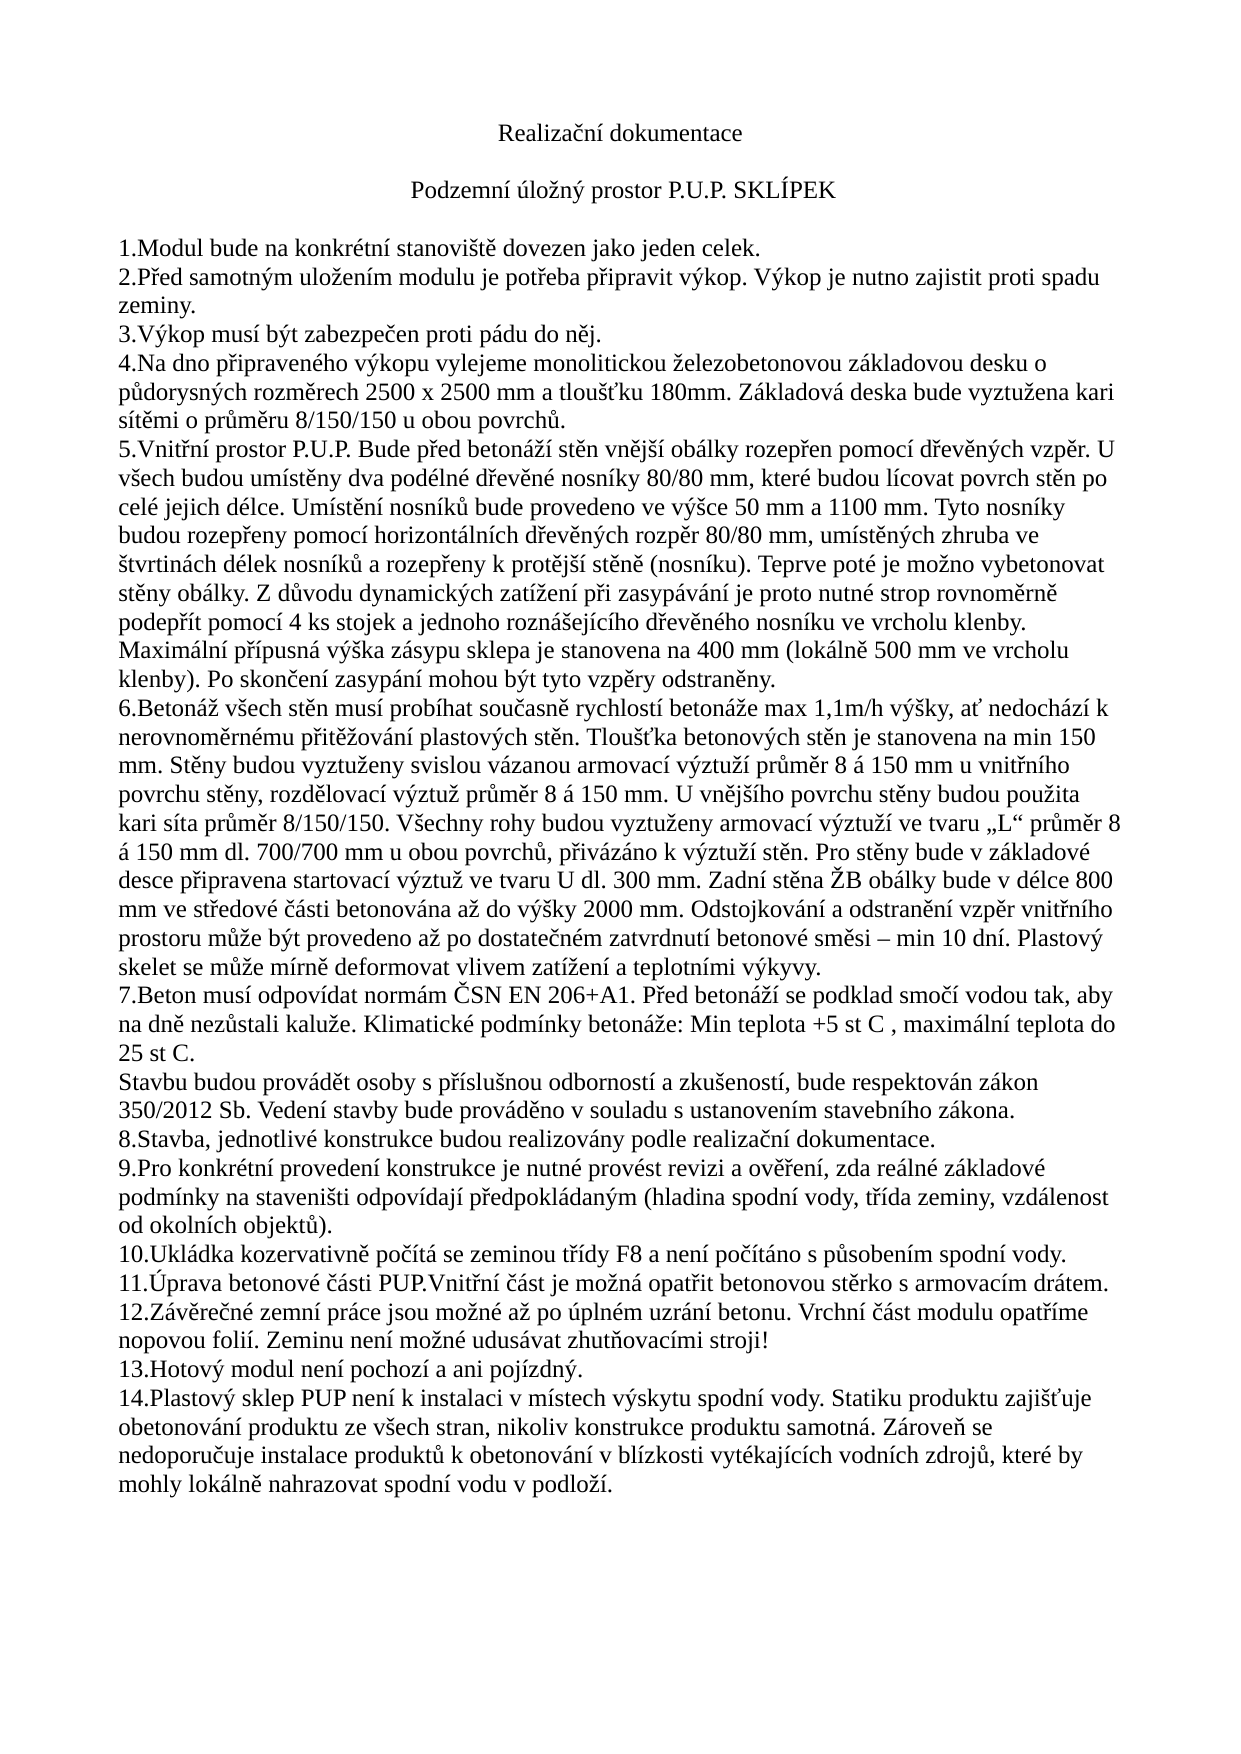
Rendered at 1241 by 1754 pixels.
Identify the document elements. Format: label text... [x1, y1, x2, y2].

list Závěrečné zemní práce jsou možné až po úplném uzrání betonu. Vrchní část modulu opatříme nopovou folií. Zeminu není možné udusávat zhutňovacími stroji! [118, 1297, 1122, 1354]
list Pro konkrétní provedení konstrukce je nutné provést revizi a ověření, zda reálné základové podmínky na staveništi odpovídají předpokládaným (hladina spodní vody, třída zeminy, vzdálenost od okolních objektů). [118, 1153, 1122, 1239]
list Vnitřní prostor P.U.P. Bude před betonáží stěn vnější obálky rozepřen pomocí dřevěných vzpěr. U všech budou umístěny dva podélné dřevěné nosníky 80/80 mm, které budou lícovat povrch stěn po celé jejich délce. Umístění nosníků bude provedeno ve výšce 50 mm a 1100 mm. Tyto nosníky budou rozepřeny pomocí horizontálních dřevěných rozpěr 80/80 mm, umístěných zhruba ve štvrtinách délek nosníků a rozepřeny k protější stěně (nosníku). Teprve poté je možno vybetonovat stěny obálky. Z důvodu dynamických zatížení při zasypávání je proto nutné strop rovnoměrně podepřít pomocí 4 ks stojek a jednoho roznášejícího dřevěného nosníku ve vrcholu klenby. Maximální přípusná výška zásypu sklepa je stanovena na 400 mm (lokálně 500 mm ve vrcholu klenby). Po skončení zasypání mohou být tyto vzpěry odstraněny. [118, 434, 1122, 693]
text Realizační dokumentace [118, 118, 1122, 147]
list Betonáž všech stěn musí probíhat současně rychlostí betonáže max 1,1m/h výšky, ať nedochází k nerovnoměrnému přitěžování plastových stěn. Tloušťka betonových stěn je stanovena na min 150 mm. Stěny budou vyztuženy svislou vázanou armovací výztuží průměr 8 á 150 mm u vnitřního povrchu stěny, rozdělovací výztuž průměr 8 á 150 mm. U vnějšího povrchu stěny budou použita kari síta průměr 8/150/150. Všechny rohy budou vyztuženy armovací výztuží ve tvaru „L“ průměr 8 á 150 mm dl. 700/700 mm u obou povrchů, přivázáno k výztuží stěn. Pro stěny bude v základové desce připravena startovací výztuž ve tvaru U dl. 300 mm. Zadní stěna ŽB obálky bude v délce 800 mm ve středové části betonována až do výšky 2000 mm. Odstojkování a odstranění vzpěr vnitřního prostoru může být provedeno až po dostatečném zatvrdnutí betonové směsi – min 10 dní. Plastový skelet se může mírně deformovat vlivem zatížení a teplotními výkyvy. [118, 693, 1122, 981]
list Ukládka kozervativně počítá se zeminou třídy F8 a není počítáno s působením spodní vody. [118, 1239, 1122, 1268]
list Stavba, jednotlivé konstrukce budou realizovány podle realizační dokumentace. [118, 1124, 1122, 1153]
list Výkop musí být zabezpečen proti pádu do něj. [118, 319, 1122, 348]
list Plastový sklep PUP není k instalaci v místech výskytu spodní vody. Statiku produktu zajišťuje obetonování produktu ze všech stran, nikoliv konstrukce produktu samotná. Zároveň se nedoporučuje instalace produktů k obetonování v blízkosti vytékajících vodních zdrojů, které by mohly lokálně nahrazovat spodní vodu v podloží. [118, 1383, 1122, 1498]
list Modul bude na konkrétní stanoviště dovezen jako jeden celek. [118, 233, 1122, 262]
list Hotový modul není pochozí a ani pojízdný. [118, 1354, 1122, 1383]
list Úprava betonové části PUP.Vnitřní část je možná opatřit betonovou stěrko s armovacím drátem. [118, 1268, 1122, 1297]
text Podzemní úložný prostor P.U.P. SKLÍPEK [118, 176, 1122, 204]
list Před samotným uložením modulu je potřeba připravit výkop. Výkop je nutno zajistit proti spadu zeminy. [118, 262, 1122, 319]
list Na dno připraveného výkopu vylejeme monolitickou železobetonovou základovou desku o půdorysných rozměrech 2500 x 2500 mm a tloušťku 180mm. Základová deska bude vyztužena kari sítěmi o průměru 8/150/150 u obou povrchů. [118, 348, 1122, 434]
text Stavbu budou provádět osoby s příslušnou odborností a zkušeností, bude respektován zákon 350/2012 Sb. Vedení stavby bude prováděno v souladu s ustanovením stavebního zákona. [118, 1067, 1122, 1124]
list Beton musí odpovídat normám ČSN EN 206+A1. Před betonáží se podklad smočí vodou tak, aby na dně nezůstali kaluže. Klimatické podmínky betonáže: Min teplota +5 st C , maximální teplota do 25 st C. [118, 981, 1122, 1067]
